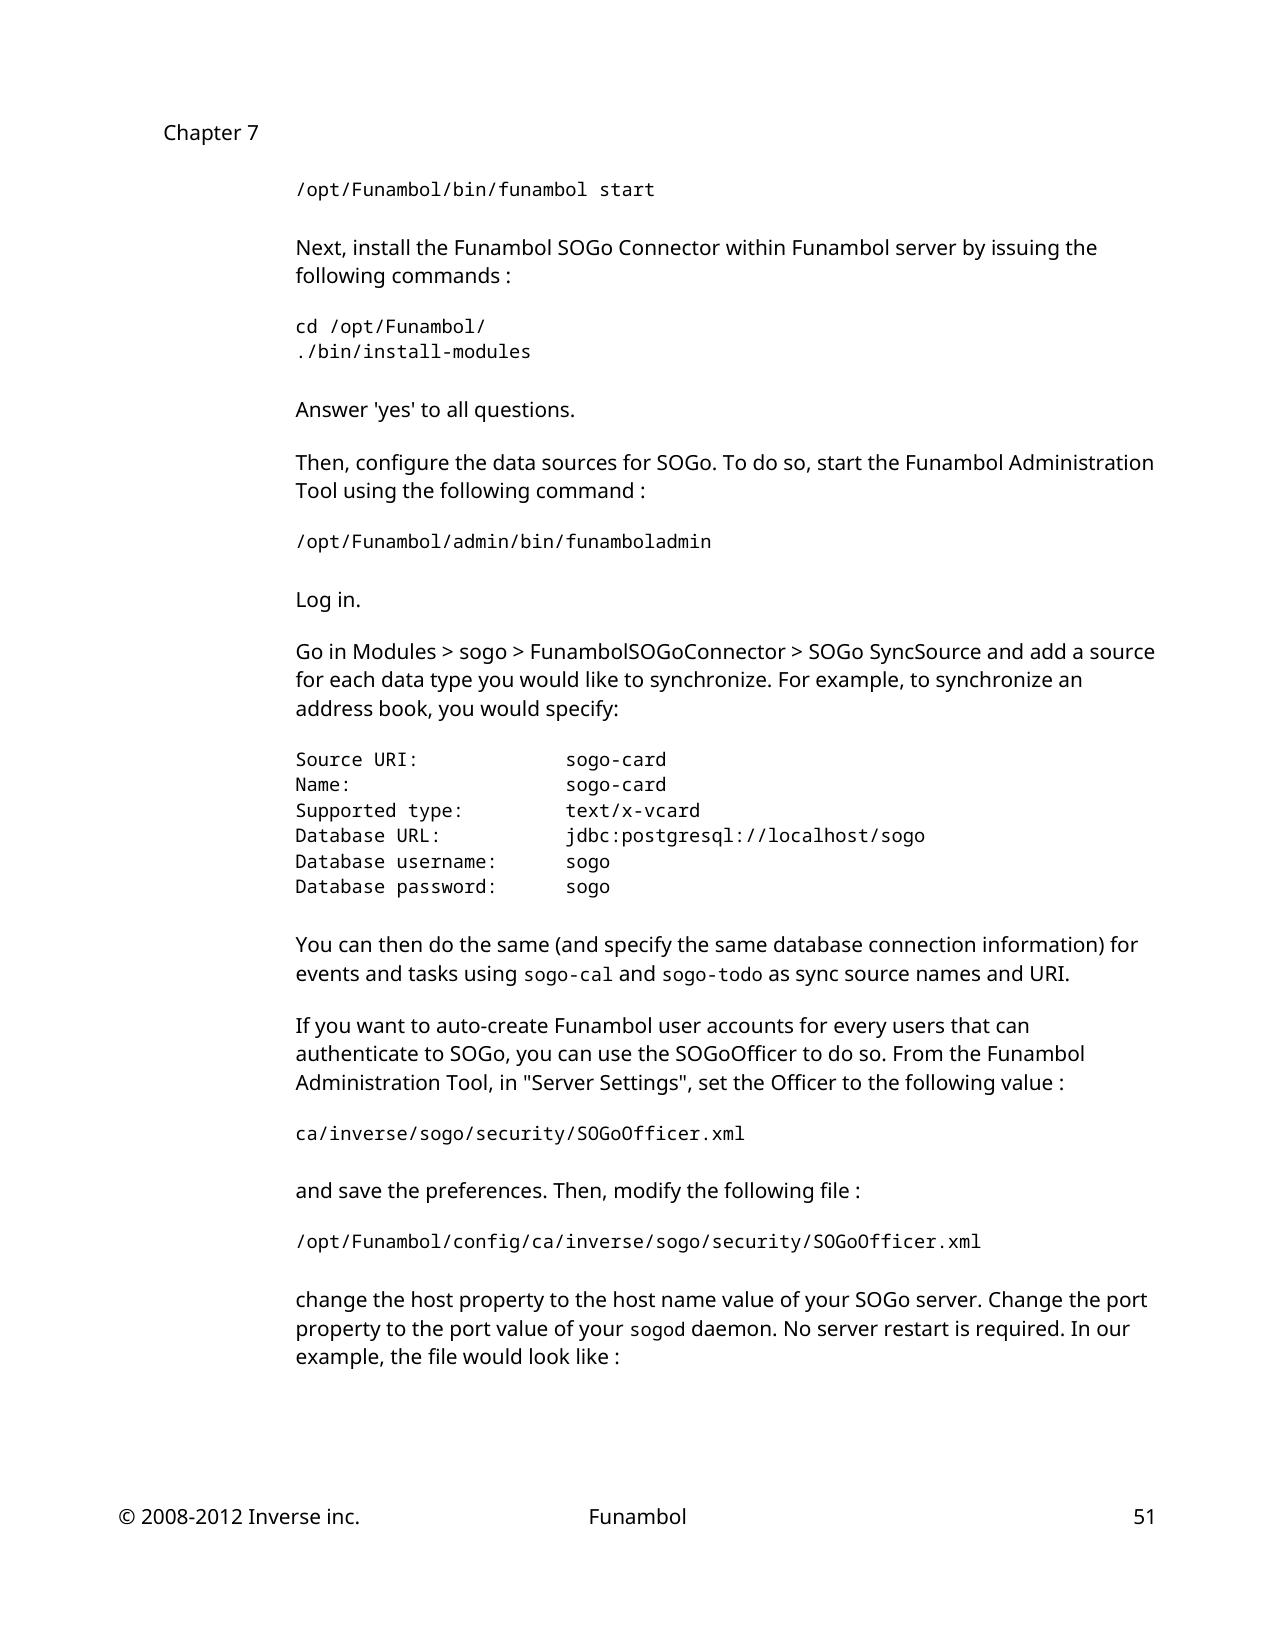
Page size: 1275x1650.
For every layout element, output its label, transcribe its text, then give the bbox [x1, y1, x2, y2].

text Database URL: jdbc:postgresql://localhost/sogo [295, 823, 1157, 848]
text Source URI: sogo-card [295, 746, 1157, 772]
text Answer 'yes' to all questions. [295, 396, 1157, 424]
text Supported type: text/x-vcard [295, 797, 1157, 823]
text Database username: sogo [295, 848, 1157, 874]
text ./bin/install-modules [295, 339, 1157, 364]
text Name: sogo-card [295, 772, 1157, 797]
text If you want to auto-create Funambol user accounts for every users that can authenticate to SOGo, you can use the SOGoOfficer to do so. From the Funambol Administration Tool, in "Server Settings", set the Officer to the following value : [295, 1011, 1157, 1096]
text You can then do the same (and specify the same database connection information) for events and tasks using sogo-cal and sogo-todo as sync source names and URI. [295, 930, 1157, 987]
text /opt/Funambol/config/ca/inverse/sogo/security/SOGoOfficer.xml [295, 1229, 1157, 1254]
text cd /opt/Funambol/ [295, 313, 1157, 339]
text /opt/Funambol/admin/bin/funamboladmin [295, 528, 1157, 554]
text Next, install the Funambol SOGo Connector within Funambol server by issuing the following commands : [295, 233, 1157, 290]
text /opt/Funambol/bin/funambol start [295, 176, 1157, 202]
text ca/inverse/sogo/security/SOGoOfficer.xml [295, 1120, 1157, 1145]
text and save the preferences. Then, modify the following file : [295, 1177, 1157, 1205]
text Database password: sogo [295, 874, 1157, 899]
text Then, configure the data sources for SOGo. To do so, start the Funambol Administration Tool using the following command : [295, 448, 1157, 504]
text Log in. [295, 585, 1157, 613]
text Go in Modules > sogo > FunambolSOGoConnector > SOGo SyncSource and add a source for each data type you would like to synchronize. For example, to synchronize an address book, you would specify: [295, 637, 1157, 722]
text change the host property to the host name value of your SOGo server. Change the port property to the port value of your sogod daemon. No server restart is required. In our example, the file would look like : [295, 1286, 1157, 1371]
